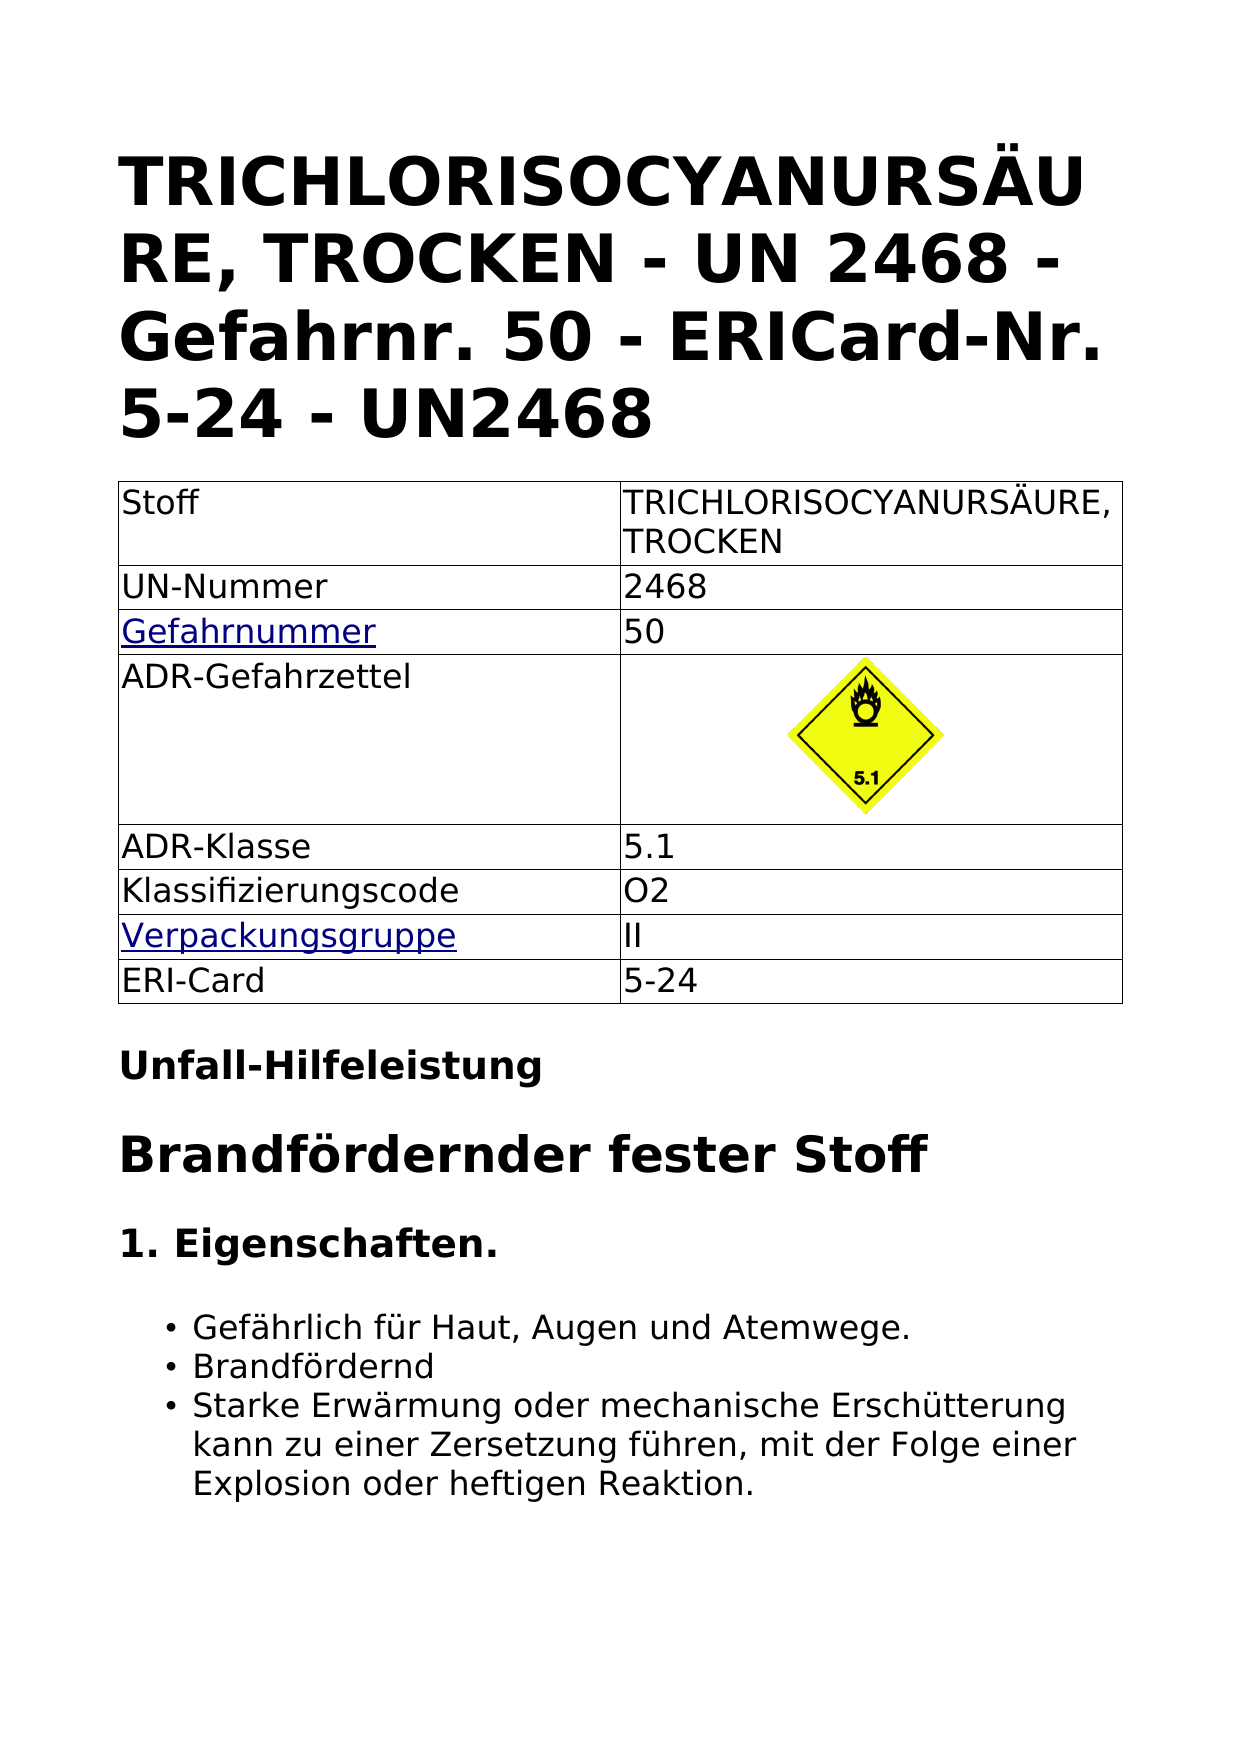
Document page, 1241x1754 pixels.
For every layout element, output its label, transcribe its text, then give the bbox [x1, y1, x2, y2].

table_cell II [621, 915, 1122, 958]
table_cell ERI-Card [119, 960, 620, 1003]
table_cell 5.1 [621, 825, 1122, 869]
table_cell Klassifizierungscode [119, 870, 620, 914]
subtitle Unfall-Hilfeleistung [118, 1043, 1122, 1088]
table_cell 5-24 [621, 960, 1122, 1003]
subtitle 1. Eigenschaften. [118, 1222, 1122, 1267]
table_cell 50 [621, 610, 1122, 654]
table_cell O2 [621, 870, 1122, 914]
list Starke Erwärmung oder mechanische Erschütterung kann zu einer Zersetzung führen, mit der Folge einer Explosion oder heftigen Reaktion. [177, 1387, 1122, 1503]
table_cell Gefahrnummer [119, 610, 620, 654]
table_header TRICHLORISOCYANURSÄURE, TROCKEN [621, 482, 1122, 564]
list Brandfördernd [177, 1348, 1122, 1387]
list Gefährlich für Haut, Augen und Atemwege. [177, 1309, 1122, 1348]
subtitle Brandfördernder fester Stoff [118, 1126, 1122, 1184]
table_cell 2468 [621, 566, 1122, 609]
picture [787, 657, 944, 814]
table_cell [621, 655, 1122, 824]
subtitle TRICHLORISOCYANURSÄURE, TROCKEN - UN 2468 - Gefahrnr. 50 - ERICard-Nr. 5-24 - UN2468 [118, 143, 1122, 453]
table_cell UN-Nummer [119, 566, 620, 609]
table_cell ADR-Gefahrzettel [119, 655, 620, 824]
table_header Stoff [119, 482, 620, 564]
table_cell ADR-Klasse [119, 825, 620, 869]
table_cell Verpackungsgruppe [119, 915, 620, 958]
